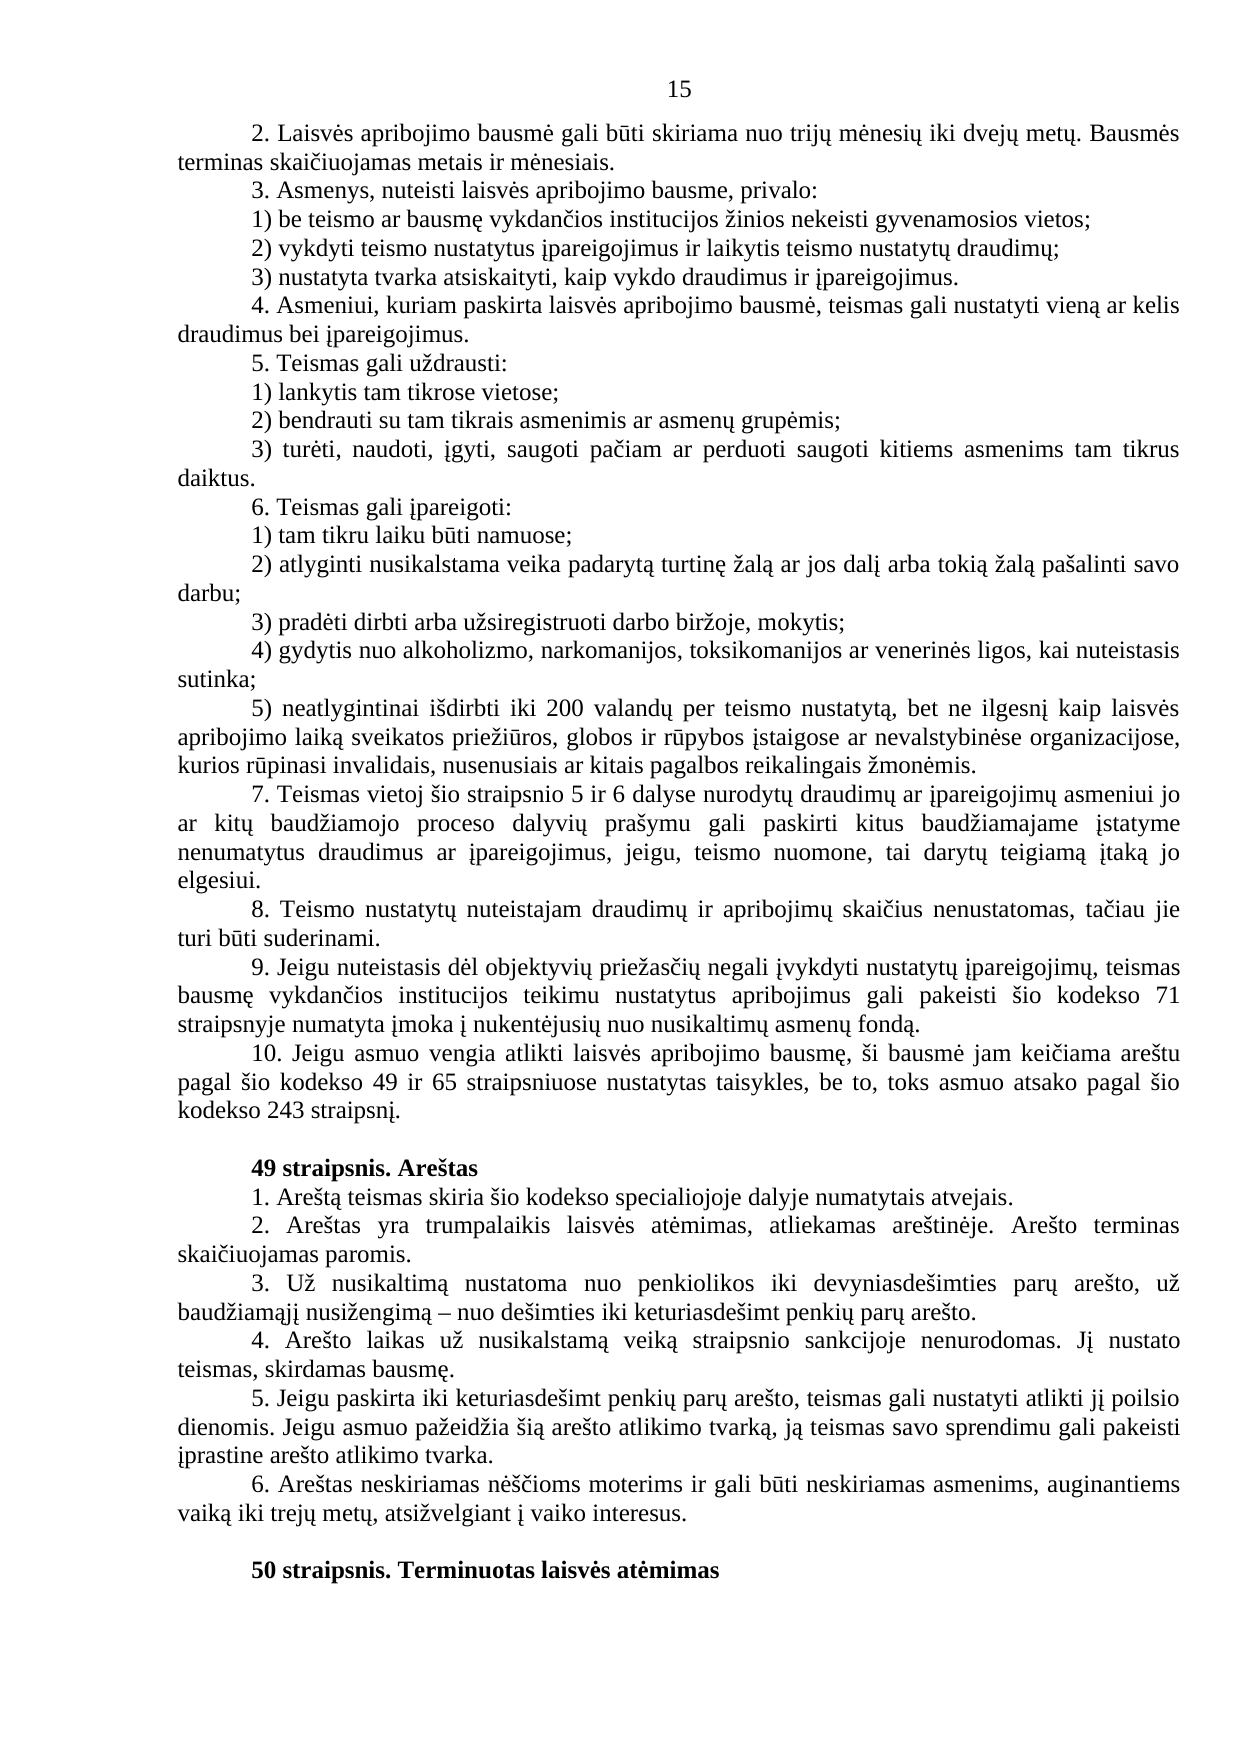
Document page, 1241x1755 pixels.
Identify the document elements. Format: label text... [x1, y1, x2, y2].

text 5. Jeigu paskirta iki keturiasdešimt penkių parų arešto, teismas gali nustatyti atlikti jį poilsio dienomis. Jeigu asmuo pažeidžia šią arešto atlikimo tvarką, ją teismas savo sprendimu gali pakeisti įprastine arešto atlikimo tvarka. [177, 1383, 1181, 1469]
text 1) tam tikru laiku būti namuose; [177, 521, 1181, 549]
text 3. Už nusikaltimą nustatoma nuo penkiolikos iki devyniasdešimties parų arešto, už baudžiamąjį nusižengimą – nuo dešimties iki keturiasdešimt penkių parų arešto. [177, 1268, 1181, 1326]
text 8. Teismo nustatytų nuteistajam draudimų ir apribojimų skaičius nenustatomas, tačiau jie turi būti suderinami. [177, 894, 1181, 952]
text 10. Jeigu asmuo vengia atlikti laisvės apribojimo bausmę, ši bausmė jam keičiama areštu pagal šio kodekso 49 ir 65 straipsniuose nustatytas taisykles, be to, toks asmuo atsako pagal šio kodekso 243 straipsnį. [177, 1038, 1181, 1124]
text 2) vykdyti teismo nustatytus įpareigojimus ir laikytis teismo nustatytų draudimų; [177, 233, 1181, 262]
text 2) bendrauti su tam tikrais asmenimis ar asmenų grupėmis; [177, 406, 1181, 434]
text 2) atlyginti nusikalstama veika padarytą turtinę žalą ar jos dalį arba tokią žalą pašalinti savo darbu; [177, 549, 1181, 607]
text 1) be teismo ar bausmę vykdančios institucijos žinios nekeisti gyvenamosios vietos; [177, 204, 1181, 233]
text 2. Areštas yra trumpalaikis laisvės atėmimas, atliekamas areštinėje. Arešto terminas skaičiuojamas paromis. [177, 1211, 1181, 1268]
text 5) neatlygintinai išdirbti iki 200 valandų per teismo nustatytą, bet ne ilgesnį kaip laisvės apribojimo laiką sveikatos priežiūros, globos ir rūpybos įstaigose ar nevalstybinėse organizacijose, kurios rūpinasi invalidais, nusenusiais ar kitais pagalbos reikalingais žmonėmis. [177, 693, 1181, 779]
text 5. Teismas gali uždrausti: [177, 348, 1181, 377]
text 6. Teismas gali įpareigoti: [177, 492, 1181, 521]
text 3) turėti, naudoti, įgyti, saugoti pačiam ar perduoti saugoti kitiems asmenims tam tikrus daiktus. [177, 434, 1181, 492]
text 3. Asmenys, nuteisti laisvės apribojimo bausme, privalo: [177, 176, 1181, 204]
text 6. Areštas neskiriamas nėščioms moterims ir gali būti neskiriamas asmenims, auginantiems vaiką iki trejų metų, atsižvelgiant į vaiko interesus. [177, 1469, 1181, 1527]
text 1. Areštą teismas skiria šio kodekso specialiojoje dalyje numatytais atvejais. [177, 1182, 1181, 1211]
text 3) pradėti dirbti arba užsiregistruoti darbo biržoje, mokytis; [177, 607, 1181, 636]
text 4. Asmeniui, kuriam paskirta laisvės apribojimo bausmė, teismas gali nustatyti vieną ar kelis draudimus bei įpareigojimus. [177, 291, 1181, 348]
text 4) gydytis nuo alkoholizmo, narkomanijos, toksikomanijos ar venerinės ligos, kai nuteistasis sutinka; [177, 636, 1181, 693]
text 1) lankytis tam tikrose vietose; [177, 377, 1181, 406]
text 9. Jeigu nuteistasis dėl objektyvių priežasčių negali įvykdyti nustatytų įpareigojimų, teismas bausmę vykdančios institucijos teikimu nustatytus apribojimus gali pakeisti šio kodekso 71 straipsnyje numatyta įmoka į nukentėjusių nuo nusikaltimų asmenų fondą. [177, 952, 1181, 1038]
text 7. Teismas vietoj šio straipsnio 5 ir 6 dalyse nurodytų draudimų ar įpareigojimų asmeniui jo ar kitų baudžiamojo proceso dalyvių prašymu gali paskirti kitus baudžiamajame įstatyme nenumatytus draudimus ar įpareigojimus, jeigu, teismo nuomone, tai darytų teigiamą įtaką jo elgesiui. [177, 779, 1181, 894]
text 4. Arešto laikas už nusikalstamą veiką straipsnio sankcijoje nenurodomas. Jį nustato teismas, skirdamas bausmę. [177, 1326, 1181, 1383]
text 49 straipsnis. Areštas [177, 1153, 1181, 1182]
text 50 straipsnis. Terminuotas laisvės atėmimas [177, 1556, 1181, 1584]
text 3) nustatyta tvarka atsiskaityti, kaip vykdo draudimus ir įpareigojimus. [177, 262, 1181, 291]
text 2. Laisvės apribojimo bausmė gali būti skiriama nuo trijų mėnesių iki dvejų metų. Bausmės terminas skaičiuojamas metais ir mėnesiais. [177, 118, 1181, 176]
